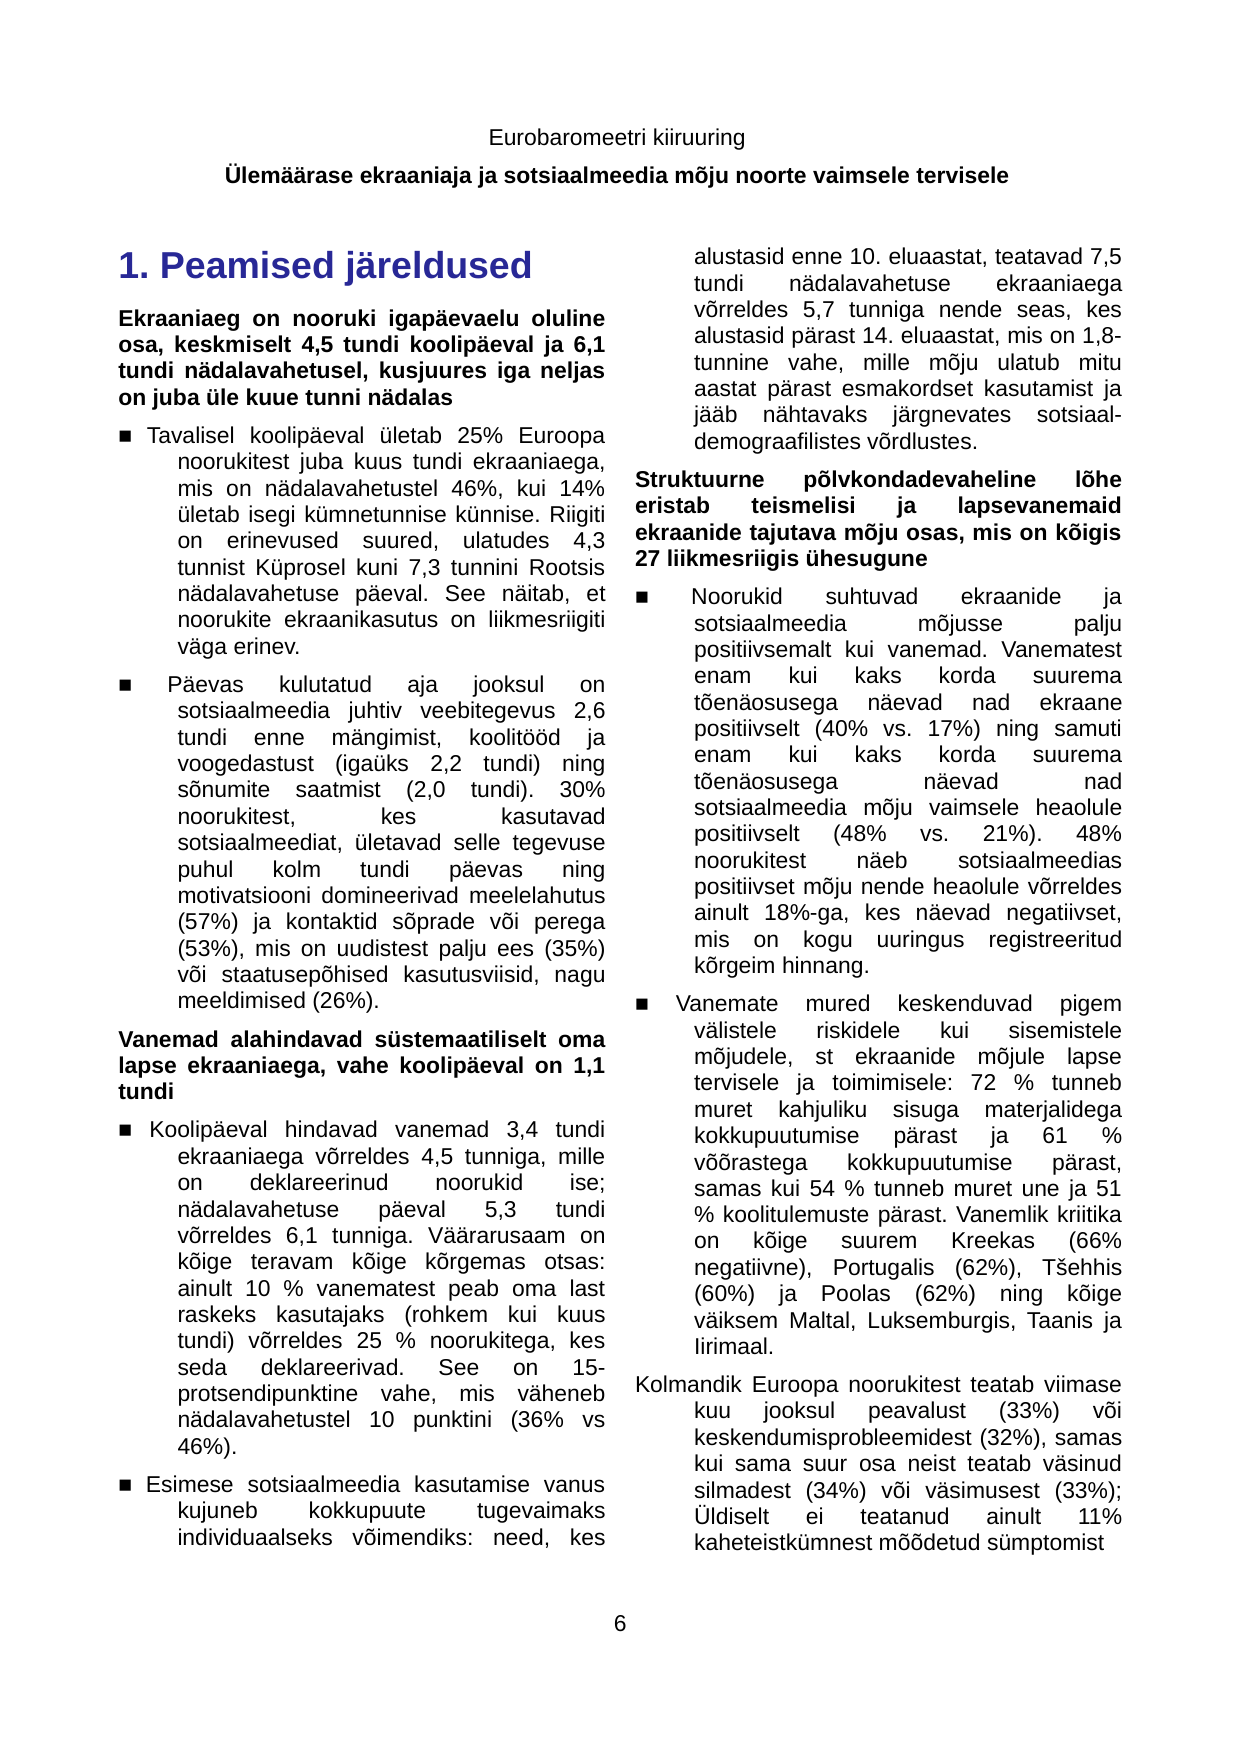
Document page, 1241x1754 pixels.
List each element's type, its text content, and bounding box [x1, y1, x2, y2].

text alustasid enne 10. eluaastat, teatavad 7,5 tundi nädalavahetuse ekraaniaega võrreldes 5,7 tunniga nende seas, kes alustasid pärast 14. eluaastat, mis on 1,8-tunnine vahe, mille mõju ulatub mitu aastat pärast esmakordset kasutamist ja jääb nähtavaks järgnevates sotsiaal- demograafilistes võrdlustes. [635, 243, 1122, 454]
text ■ Vanemate mured keskenduvad pigem välistele riskidele kui sisemistele mõjudele, st ekraanide mõjule lapse tervisele ja toimimisele: 72 % tunneb muret kahjuliku sisuga materjalidega kokkupuutumise pärast ja 61 % võõrastega kokkupuutumise pärast, samas kui 54 % tunneb muret une ja 51 % koolitulemuste pärast. Vanemlik kriitika on kõige suurem Kreekas (66% negatiivne), Portugalis (62%), Tšehhis (60%) ja Poolas (62%) ning kõige väiksem Maltal, Luksemburgis, Taanis ja Iirimaal. [635, 990, 1122, 1359]
text ■ Esimese sotsiaalmeedia kasutamise vanus kujuneb kokkupuute tugevaimaks individuaalseks võimendiks: need, kes [118, 1471, 605, 1550]
subtitle 1. Peamised järeldused [118, 243, 605, 286]
text ■ Tavalisel koolipäeval ületab 25% Euroopa noorukitest juba kuus tundi ekraaniaega, mis on nädalavahetustel 46%, kui 14% ületab isegi kümnetunnise künnise. Riigiti on erinevused suured, ulatudes 4,3 tunnist Küprosel kuni 7,3 tunnini Rootsis nädalavahetuse päeval. See näitab, et noorukite ekraanikasutus on liikmesriigiti väga erinev. [118, 422, 605, 659]
text ■ Koolipäeval hindavad vanemad 3,4 tundi ekraaniaega võrreldes 4,5 tunniga, mille on deklareerinud noorukid ise; nädalavahetuse päeval 5,3 tundi võrreldes 6,1 tunniga. Väärarusaam on kõige teravam kõige kõrgemas otsas: ainult 10 % vanematest peab oma last raskeks kasutajaks (rohkem kui kuus tundi) võrreldes 25 % noorukitega, kes seda deklareerivad. See on 15-protsendipunktine vahe, mis väheneb nädalavahetustel 10 punktini (36% vs 46%). [118, 1116, 605, 1459]
text Struktuurne põlvkondadevaheline lõhe eristab teismelisi ja lapsevanemaid ekraanide tajutava mõju osas, mis on kõigis 27 liikmesriigis ühesugune [635, 466, 1122, 571]
text Vanemad alahindavad süstemaatiliselt oma lapse ekraaniaega, vahe koolipäeval on 1,1 tundi [118, 1026, 605, 1104]
text ■ Noorukid suhtuvad ekraanide ja sotsiaalmeedia mõjusse palju positiivsemalt kui vanemad. Vanematest enam kui kaks korda suurema tõenäosusega näevad nad ekraane positiivselt (40% vs. 17%) ning samuti enam kui kaks korda suurema tõenäosusega näevad nad sotsiaalmeedia mõju vaimsele heaolule positiivselt (48% vs. 21%). 48% noorukitest näeb sotsiaalmeedias positiivset mõju nende heaolule võrreldes ainult 18%-ga, kes näevad negatiivset, mis on kogu uuringus registreeritud kõrgeim hinnang. [635, 583, 1122, 978]
text Kolmandik Euroopa noorukitest teatab viimase kuu jooksul peavalust (33%) või keskendumisprobleemidest (32%), samas kui sama suur osa neist teatab väsinud silmadest (34%) või väsimusest (33%); Üldiselt ei teatanud ainult 11% kaheteistkümnest mõõdetud sümptomist [635, 1371, 1122, 1556]
text ■ Päevas kulutatud aja jooksul on sotsiaalmeedia juhtiv veebitegevus 2,6 tundi enne mängimist, koolitööd ja voogedastust (igaüks 2,2 tundi) ning sõnumite saatmist (2,0 tundi). 30% noorukitest, kes kasutavad sotsiaalmeediat, ületavad selle tegevuse puhul kolm tundi päevas ning motivatsiooni domineerivad meelelahutus (57%) ja kontaktid sõprade või perega (53%), mis on uudistest palju ees (35%) või staatusepõhised kasutusviisid, nagu meeldimised (26%). [118, 671, 605, 1014]
text Ekraaniaeg on nooruki igapäevaelu oluline osa, keskmiselt 4,5 tundi koolipäeval ja 6,1 tundi nädalavahetusel, kusjuures iga neljas on juba üle kuue tunni nädalas [118, 305, 605, 410]
